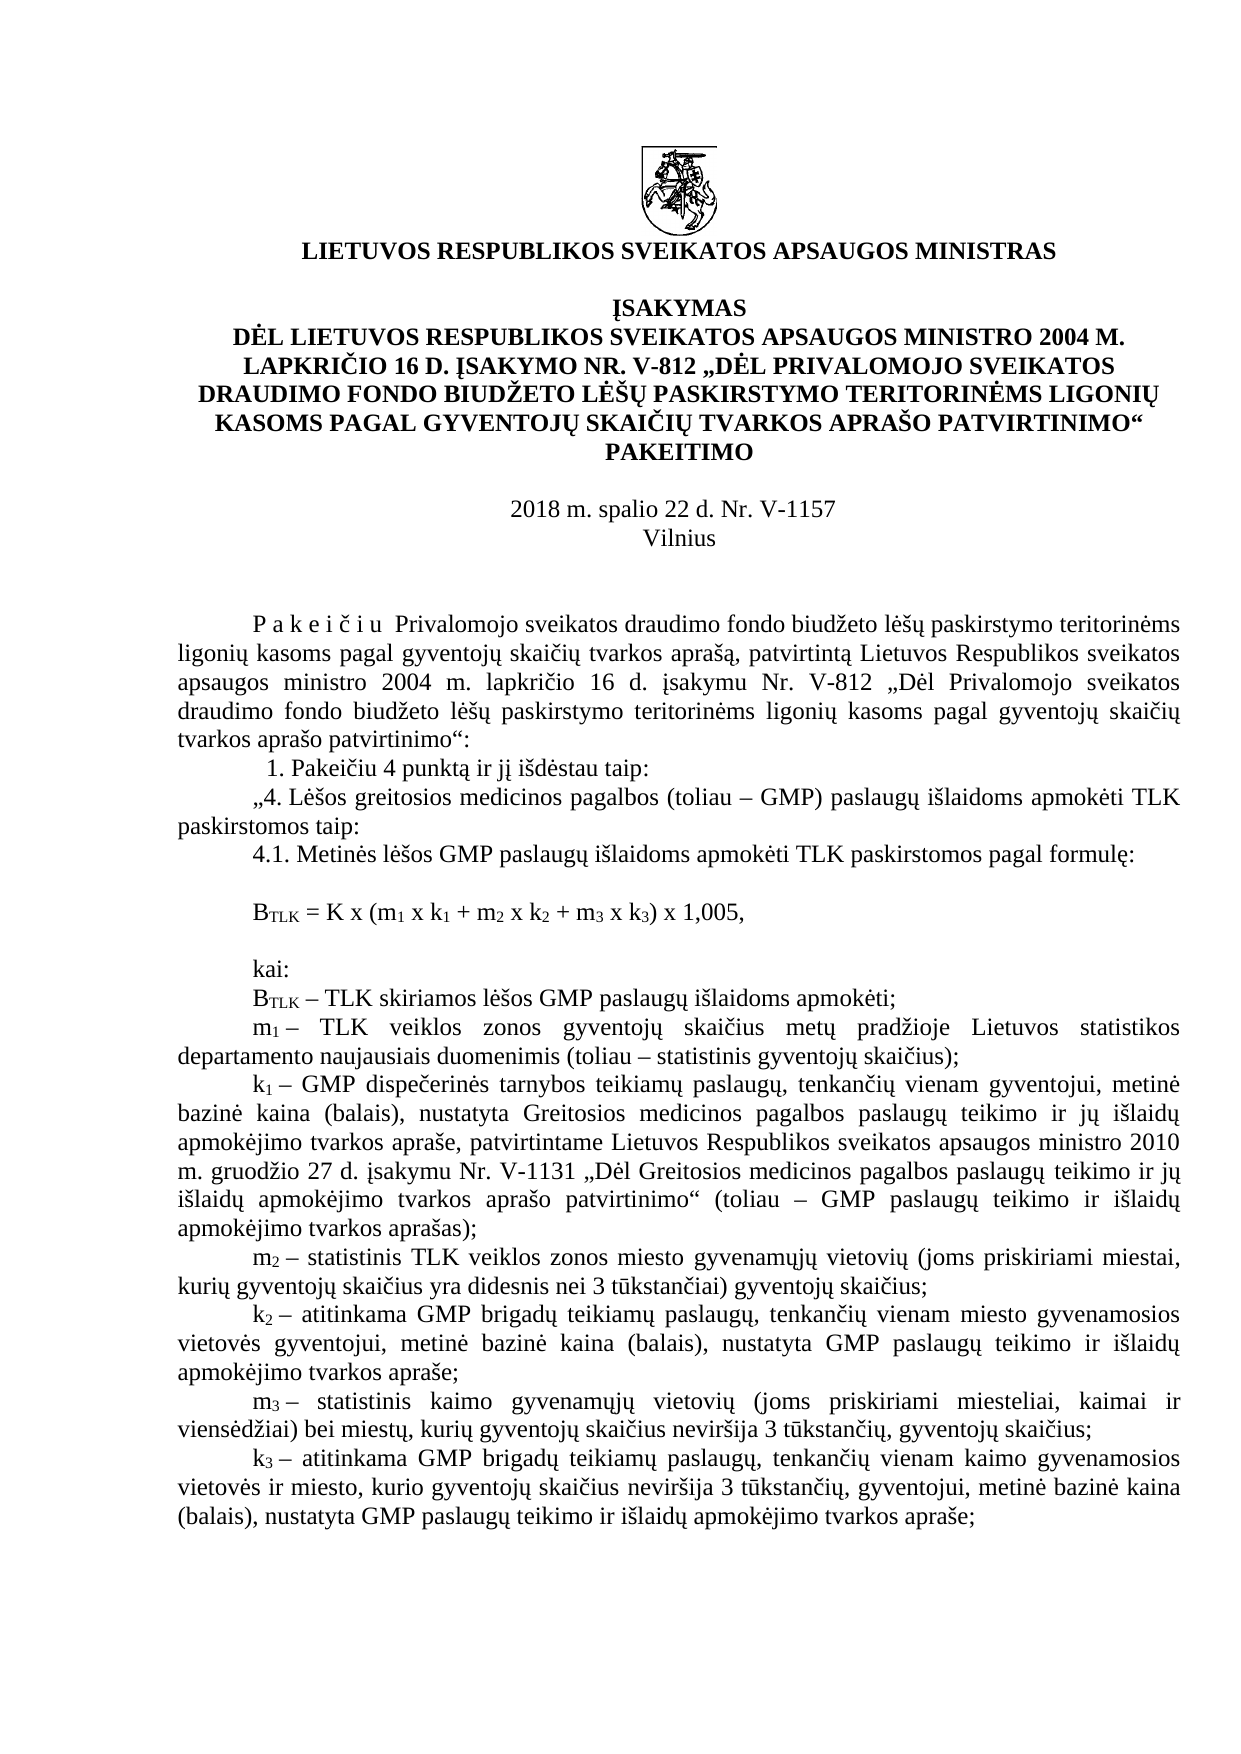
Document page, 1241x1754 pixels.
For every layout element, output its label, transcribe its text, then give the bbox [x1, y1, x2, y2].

text m3 – statistinis kaimo gyvenamųjų vietovių (joms priskiriami miesteliai, kaimai ir viensėdžiai) bei miestų, kurių gyventojų skaičius neviršija 3 tūkstančių, gyventojų skaičius; [177, 1386, 1181, 1443]
text DĖL LIETUVOS RESPUBLIKOS SVEIKATOS APSAUGOS MINISTRO 2004 M. LAPKRIČIO 16 D. ĮSAKYMO NR. V-812 „DĖL PRIVALOMOJO SVEIKATOS DRAUDIMO FONDO BIUDŽETO LĖŠŲ PASKIRSTYMO TERITORINĖMS LIGONIŲ KASOMS PAGAL GYVENTOJŲ SKAIČIŲ TVARKOS APRAŠO PATVIRTINIMO“ PAKEITIMO [177, 322, 1181, 466]
text m2 – statistinis TLK veiklos zonos miesto gyvenamųjų vietovių (joms priskiriami miestai, kurių gyventojų skaičius yra didesnis nei 3 tūkstančiai) gyventojų skaičius; [177, 1242, 1181, 1299]
text k1 – GMP dispečerinės tarnybos teikiamų paslaugų, tenkančių vienam gyventojui, metinė bazinė kaina (balais), nustatyta Greitosios medicinos pagalbos paslaugų teikimo ir jų išlaidų apmokėjimo tvarkos apraše, patvirtintame Lietuvos Respublikos sveikatos apsaugos ministro 2010 m. gruodžio 27 d. įsakymu Nr. V-1131 „Dėl Greitosios medicinos pagalbos paslaugų teikimo ir jų išlaidų apmokėjimo tvarkos aprašo patvirtinimo“ (toliau – GMP paslaugų teikimo ir išlaidų apmokėjimo tvarkos aprašas); [177, 1069, 1181, 1242]
text 1. Pakeičiu 4 punktą ir jį išdėstau taip: [177, 753, 1181, 782]
text 4.1. Metinės lėšos GMP paslaugų išlaidoms apmokėti TLK paskirstomos pagal formulę: [177, 839, 1181, 868]
text BTLK – TLK skiriamos lėšos GMP paslaugų išlaidoms apmokėti; [177, 983, 1181, 1012]
text Pakeičiu Privalomojo sveikatos draudimo fondo biudžeto lėšų paskirstymo teritorinėms ligonių kasoms pagal gyventojų skaičių tvarkos aprašą, patvirtintą Lietuvos Respublikos sveikatos apsaugos ministro 2004 m. lapkričio 16 d. įsakymu Nr. V-812 „Dėl Privalomojo sveikatos draudimo fondo biudžeto lėšų paskirstymo teritorinėms ligonių kasoms pagal gyventojų skaičių tvarkos aprašo patvirtinimo“: [177, 609, 1181, 753]
text Vilnius [177, 523, 1181, 552]
text „4. Lėšos greitosios medicinos pagalbos (toliau – GMP) paslaugų išlaidoms apmokėti TLK paskirstomos taip: [177, 782, 1181, 839]
text LIETUVOS RESPUBLIKOS SVEIKATOS APSAUGOS MINISTRAS [177, 236, 1181, 264]
text kai: [177, 954, 1181, 983]
text m1 – TLK veiklos zonos gyventojų skaičius metų pradžioje Lietuvos statistikos departamento naujausiais duomenimis (toliau – statistinis gyventojų skaičius); [177, 1012, 1181, 1069]
text BTLK = K x (m1 x k1 + m2 x k2 + m3 x k3) x 1,005, [177, 897, 1181, 926]
text k2 – atitinkama GMP brigadų teikiamų paslaugų, tenkančių vienam miesto gyvenamosios vietovės gyventojui, metinė bazinė kaina (balais), nustatyta GMP paslaugų teikimo ir išlaidų apmokėjimo tvarkos apraše; [177, 1299, 1181, 1386]
text 2018 m. spalio 22 d. Nr. V-1157 [177, 494, 1181, 523]
text k3 – atitinkama GMP brigadų teikiamų paslaugų, tenkančių vienam kaimo gyvenamosios vietovės ir miesto, kurio gyventojų skaičius neviršija 3 tūkstančių, gyventojui, metinė bazinė kaina (balais), nustatyta GMP paslaugų teikimo ir išlaidų apmokėjimo tvarkos apraše; [177, 1443, 1181, 1529]
text ĮSAKYMAS [177, 293, 1181, 322]
